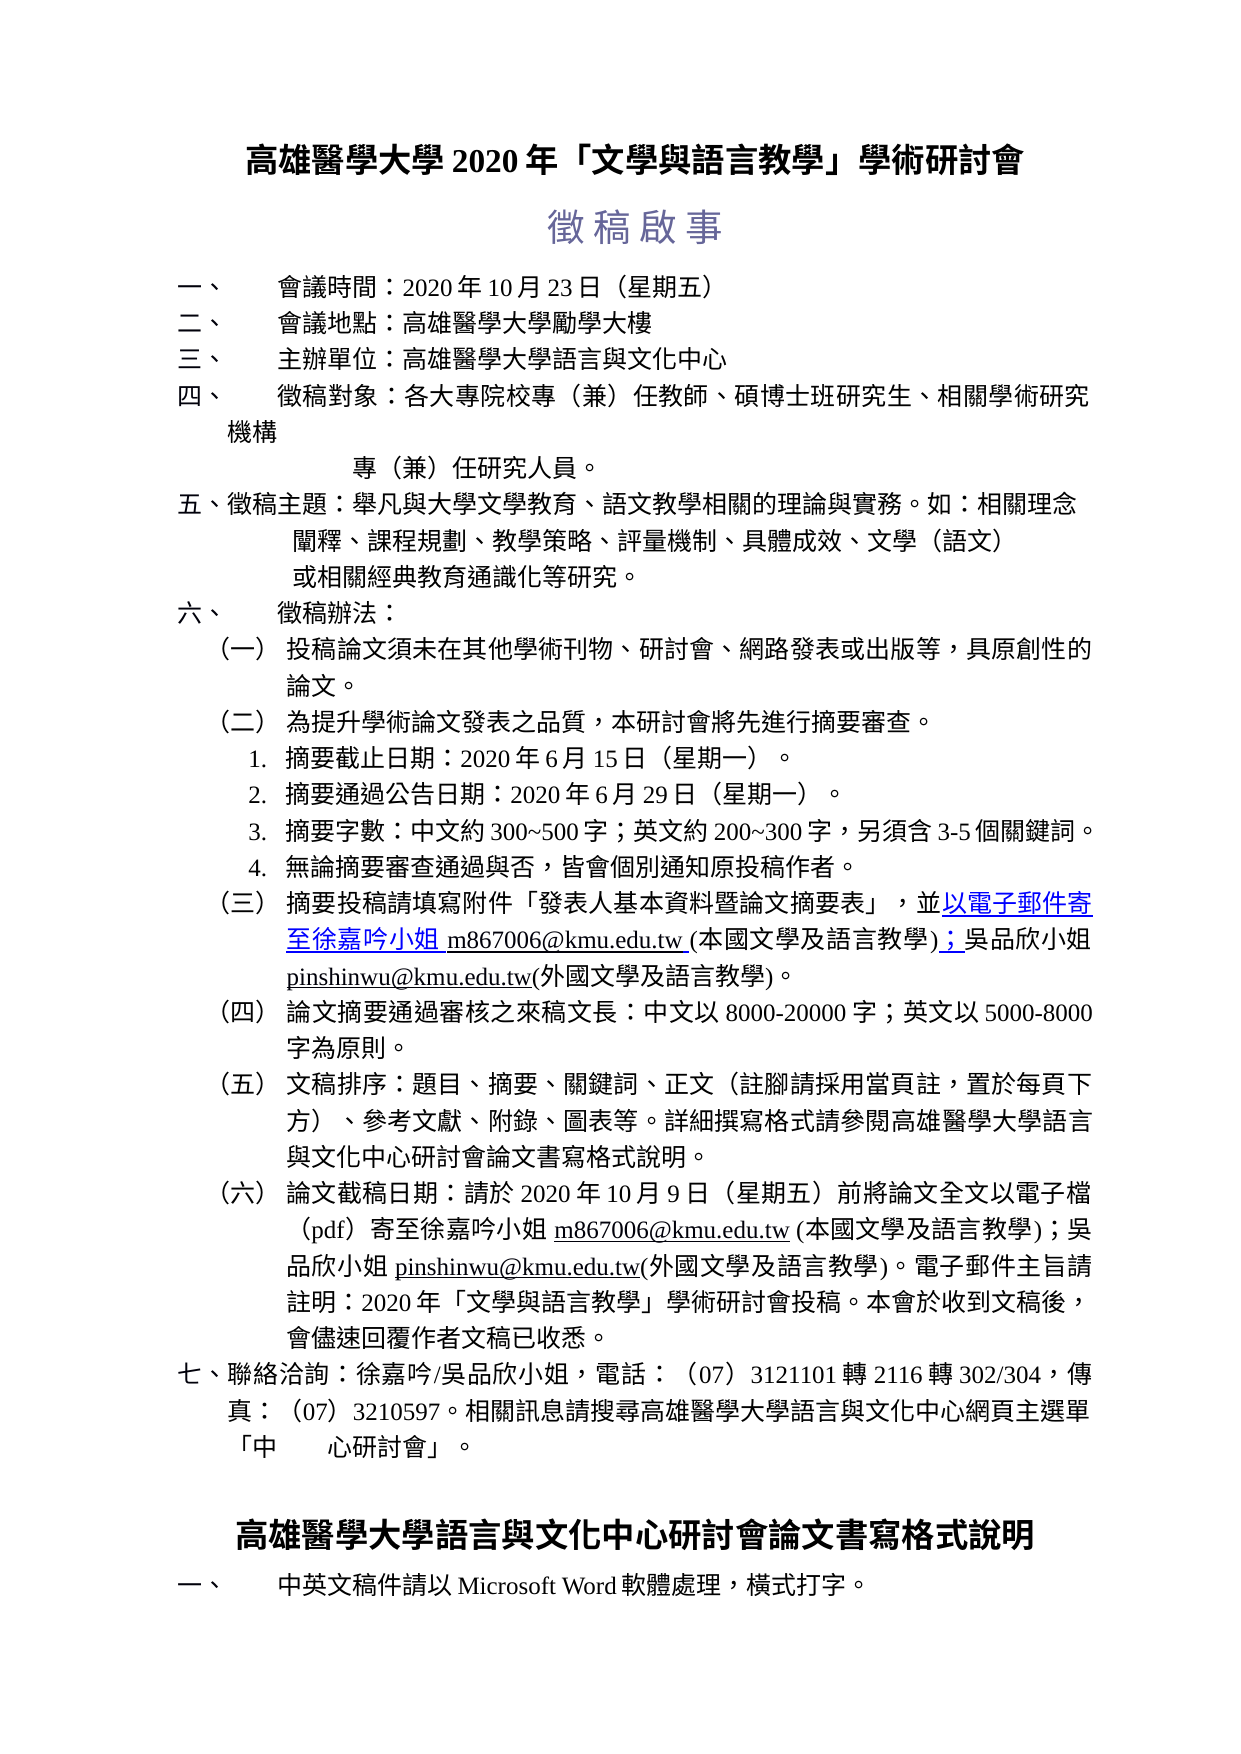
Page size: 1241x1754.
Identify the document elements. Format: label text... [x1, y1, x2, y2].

list 文稿排序：題目、摘要、關鍵詞、正文（註腳請採用當頁註，置於每頁下方）、參考文獻、附錄、圖表等。詳細撰寫格式請參閱高雄醫學大學語言與文化中心研討會論文書寫格式說明。 [205, 1065, 1093, 1174]
list 闡釋、課程規劃、教學策略、評量機制、具體成效、文學（語文） [227, 521, 1093, 557]
list 徵稿主題：舉凡與大學文學教育、語文教學相關的理論與實務。如：相關理念 [177, 485, 1093, 521]
list 主辦單位：高雄醫學大學語言與文化中心 [177, 340, 1093, 376]
list 會議時間：2020年10月23日（星期五） [177, 267, 1093, 304]
list 摘要投稿請填寫附件「發表人基本資料暨論文摘要表」，並以電子郵件寄至徐嘉吟小姐 m867006@kmu.edu.tw (本國文學及語言教學)；吳品欣小姐 pinshinwu@kmu.edu.tw(外國文學及語言教學)。 [205, 884, 1093, 992]
list 論文摘要通過審核之來稿文長：中文以8000-20000字；英文以5000-8000 字為原則。 [205, 992, 1093, 1065]
list 投稿論文須未在其他學術刊物、研討會、網路發表或出版等，具原創性的論文。 [205, 630, 1093, 702]
list 無論摘要審查通過與否，皆會個別通知原投稿作者。 [248, 847, 1093, 884]
list 聯絡洽詢：徐嘉吟/吳品欣小姐，電話：（07）3121101轉2116轉302/304，傳真：（07）3210597。相關訊息請搜尋高雄醫學大學語言與文化中心網頁主選單「中 心研討會」。 [177, 1355, 1093, 1464]
list 中英文稿件請以Microsoft Word軟體處理，橫式打字。 [177, 1557, 1093, 1603]
list 或相關經典教育通識化等研究。 [227, 557, 1093, 594]
list 徵稿辦法： [177, 594, 1093, 630]
list 會議地點：高雄醫學大學勵學大樓 [177, 304, 1093, 340]
list 專（兼）任研究人員。 [227, 449, 1093, 485]
text 徵 稿 啟 事 [177, 198, 1093, 252]
text 高雄醫學大學2020年「文學與語言教學」學術研討會 [177, 134, 1093, 182]
list 論文截稿日期：請於2020年10月9日（星期五）前將論文全文以電子檔（pdf）寄至徐嘉吟小姐 m867006@kmu.edu.tw (本國文學及語言教學)；吳品欣小姐 pinshinwu@kmu.edu.tw(外國文學及語言教學)。電子郵件主旨請註明：2020年「文學與語言教學」學術研討會投稿。本會於收到文稿後，會儘速回覆作者文稿已收悉。 [205, 1174, 1093, 1355]
list 徵稿對象：各大專院校專（兼）任教師、碩博士班研究生、相關學術研究機構 [177, 376, 1093, 449]
list 為提升學術論文發表之品質，本研討會將先進行摘要審查。 [205, 702, 1093, 739]
text 高雄醫學大學語言與文化中心研討會論文書寫格式說明 [177, 1509, 1093, 1557]
list 摘要通過公告日期：2020年6月29日（星期一）。 [248, 775, 1093, 811]
list 摘要截止日期：2020年6月15日（星期一）。 [248, 739, 1093, 775]
list 摘要字數：中文約300~500字；英文約200~300字，另須含3-5個關鍵詞。 [248, 811, 1093, 847]
